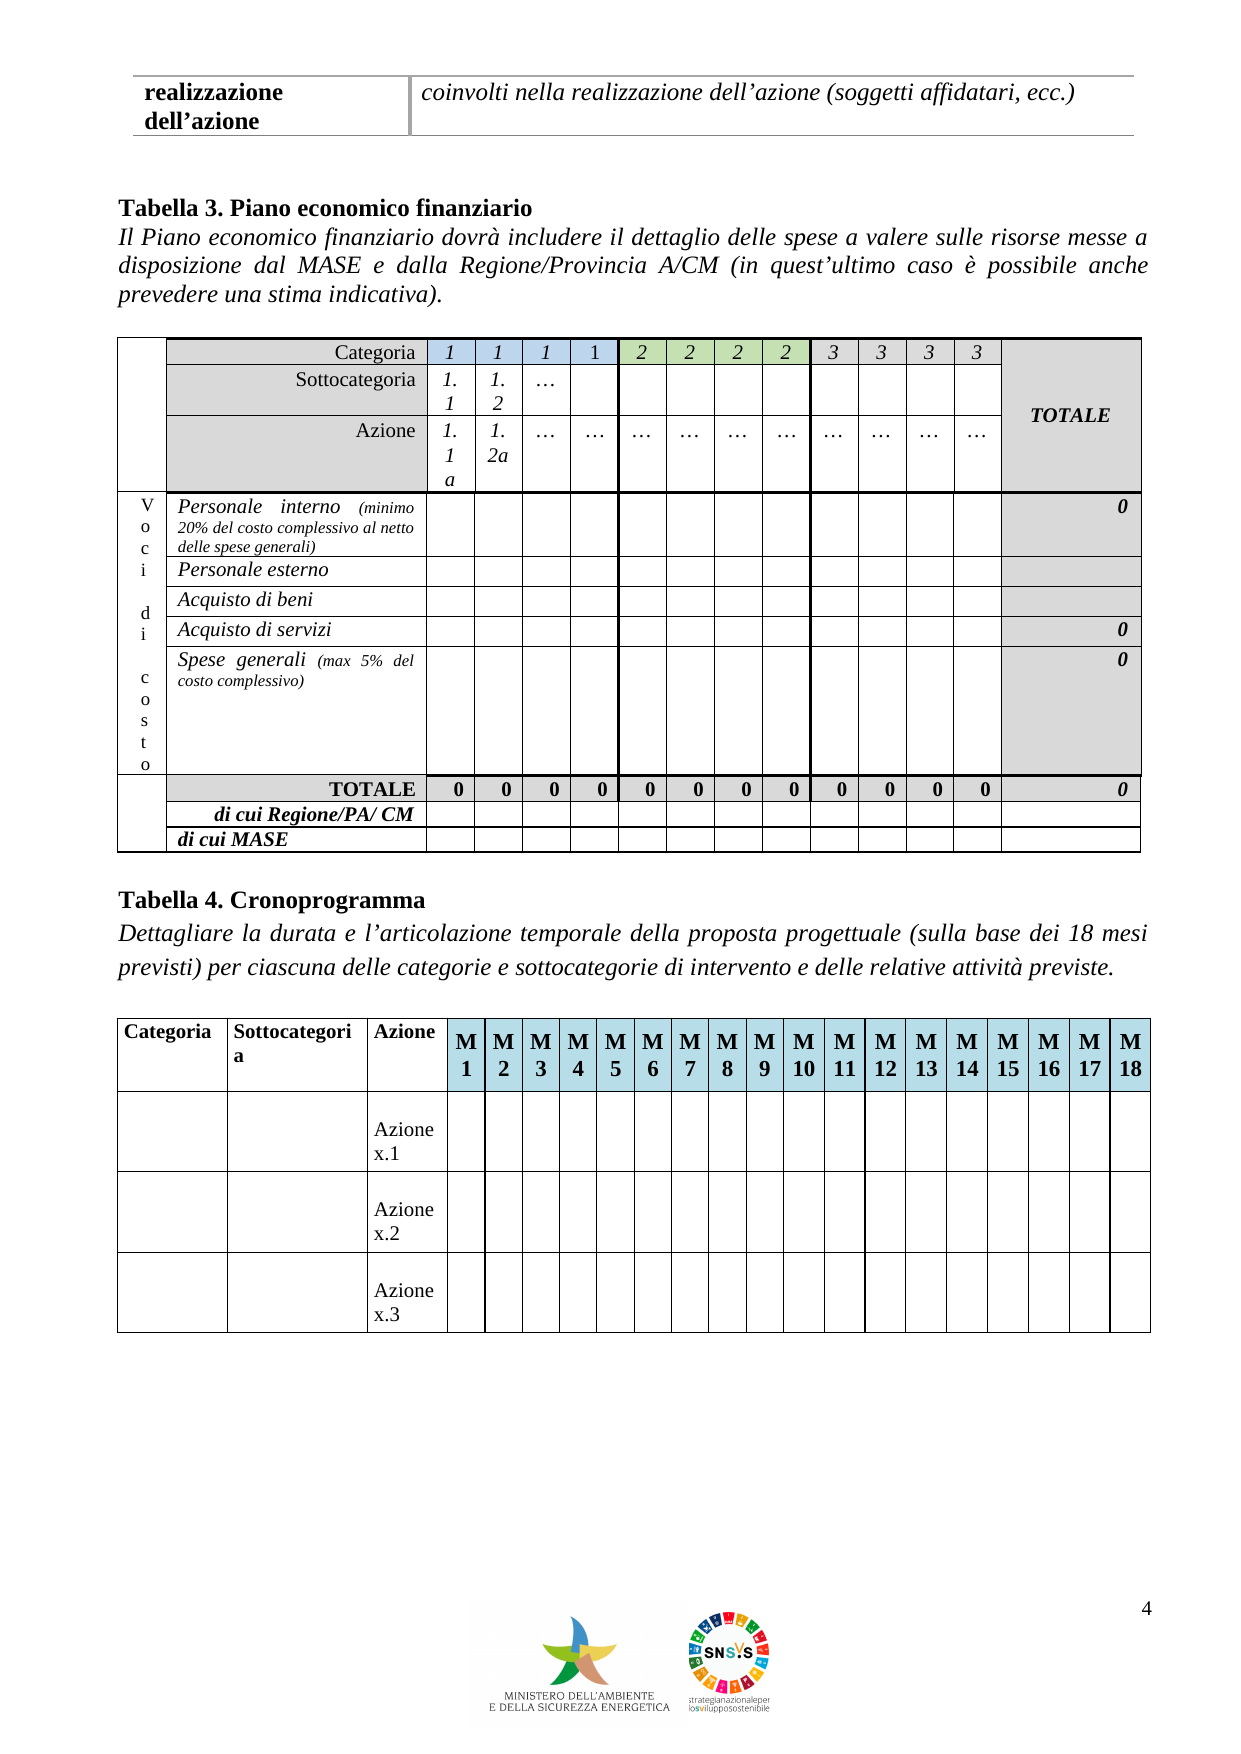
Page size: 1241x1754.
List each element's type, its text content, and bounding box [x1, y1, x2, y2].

table_cell [1070, 1172, 1109, 1252]
table_cell [597, 1253, 634, 1332]
table_cell 0 [1002, 777, 1140, 801]
table_cell 0 [1002, 617, 1141, 646]
table_cell [228, 1172, 367, 1252]
table_cell [1002, 587, 1141, 616]
table_cell [866, 1092, 905, 1171]
table_cell [523, 1092, 559, 1171]
table_cell [866, 1172, 905, 1252]
table_header 2 [715, 340, 762, 364]
table_cell [672, 1253, 708, 1332]
table_cell … [667, 416, 714, 491]
table_cell [620, 587, 666, 616]
table_cell [560, 1172, 596, 1252]
table_cell [709, 1092, 746, 1171]
table_header M 14 [947, 1019, 987, 1091]
table_cell [907, 494, 953, 556]
table_cell [907, 587, 953, 616]
table_cell [784, 1172, 824, 1252]
table_cell [597, 1092, 634, 1171]
table_header 1 [571, 340, 617, 364]
table_cell [571, 494, 617, 556]
table_cell [812, 494, 858, 556]
table_cell [784, 1092, 824, 1171]
table_cell [427, 802, 474, 826]
table_cell [825, 1253, 864, 1332]
table_cell [954, 828, 1001, 851]
table_cell [954, 587, 1001, 616]
table_cell [859, 557, 906, 586]
table_cell [118, 1092, 227, 1171]
table_cell [1070, 1253, 1109, 1332]
table_cell [859, 587, 906, 616]
table_cell [715, 365, 762, 415]
table_cell 0 [475, 777, 522, 801]
table_cell [667, 587, 714, 616]
table_cell [475, 587, 522, 616]
table_header M 7 [672, 1019, 708, 1091]
table_cell di cui Regione/PA/ CM [167, 802, 426, 826]
table_cell [859, 494, 906, 556]
table_cell [954, 647, 1001, 774]
table_cell [859, 365, 906, 415]
table_cell TOTALE [167, 775, 426, 801]
table_cell [812, 365, 858, 415]
table_cell [635, 1172, 671, 1252]
table_cell [715, 802, 762, 826]
table_cell [475, 557, 522, 586]
table_cell [523, 587, 570, 616]
table_cell [475, 828, 522, 851]
table_cell Azione x.2 [368, 1172, 447, 1252]
table_header M 1 [448, 1019, 484, 1091]
table_cell … [812, 416, 858, 491]
table_header M 11 [825, 1019, 864, 1091]
table_cell [448, 1253, 484, 1332]
table_cell [523, 647, 570, 774]
table_cell Voci di costo [118, 492, 166, 774]
table_cell [667, 557, 714, 586]
table_cell [747, 1172, 783, 1252]
table_cell [118, 1172, 227, 1252]
table_cell [988, 1092, 1028, 1171]
table_cell 0 [812, 777, 858, 801]
table_header M 3 [523, 1019, 559, 1091]
table_cell Acquisto di servizi [167, 617, 426, 646]
table_cell [907, 802, 953, 826]
table_cell … [715, 416, 762, 491]
table_header M 9 [747, 1019, 783, 1091]
table_header Sottocategoria [228, 1019, 367, 1091]
table_cell [1111, 1172, 1150, 1252]
table_cell [763, 802, 810, 826]
table_cell [560, 1253, 596, 1332]
table_cell [523, 494, 570, 556]
table_cell [1070, 1092, 1109, 1171]
table_cell [906, 1253, 946, 1332]
table_cell [667, 647, 714, 774]
table_cell … [907, 416, 954, 491]
table_cell [1029, 1253, 1069, 1332]
table_cell [427, 617, 474, 646]
table_cell [1002, 828, 1140, 851]
table_cell [947, 1092, 987, 1171]
table_cell [118, 775, 166, 851]
table_cell [571, 557, 617, 586]
table_cell [763, 494, 809, 556]
table_cell [812, 557, 858, 586]
table_cell [763, 647, 809, 774]
table_header Azione [368, 1019, 447, 1091]
table_cell [486, 1172, 522, 1252]
table_cell [812, 587, 858, 616]
table_cell [988, 1172, 1028, 1252]
table_cell [1111, 1253, 1150, 1332]
table_cell [475, 802, 522, 826]
table_cell [715, 494, 762, 556]
table_header 2 [763, 340, 809, 364]
table_header 3 [907, 340, 954, 364]
table_cell [954, 557, 1001, 586]
table_cell … [523, 365, 570, 415]
table_cell [523, 617, 570, 646]
table_cell [571, 587, 617, 616]
table_cell [571, 617, 617, 646]
table_header Categoria [118, 1019, 227, 1091]
table_cell [763, 617, 809, 646]
table_cell [763, 557, 809, 586]
table_header 1 [523, 340, 570, 364]
table_cell 0 [523, 777, 570, 801]
table_cell [906, 1092, 946, 1171]
text Dettagliare la durata e l’articolazione temporale della proposta progettuale (sulla base dei 18 mesi previsti) per ciascuna delle categorie e sottocategorie di intervento e delle relative attività previste. [118, 918, 1152, 980]
table_cell 1.2 [476, 365, 522, 415]
table_cell [907, 365, 954, 415]
table_cell [747, 1253, 783, 1332]
table_cell Azione x.1 [368, 1092, 447, 1171]
table_cell [667, 802, 714, 826]
table_cell [954, 494, 1001, 556]
table_cell [448, 1092, 484, 1171]
table_cell … [859, 416, 906, 491]
table_cell [672, 1092, 708, 1171]
table_header M 16 [1029, 1019, 1069, 1091]
table_cell [619, 828, 666, 851]
table_cell … [523, 416, 570, 491]
table_cell 0 [427, 777, 474, 801]
table_cell [715, 828, 762, 851]
table_header 3 [955, 340, 1001, 364]
table_header 1 [476, 340, 522, 364]
table_cell [747, 1092, 783, 1171]
table_cell … [955, 416, 1001, 491]
table_cell Azione x.3 [368, 1253, 447, 1332]
table_cell [715, 617, 762, 646]
table_cell [715, 557, 762, 586]
table_cell [560, 1092, 596, 1171]
table_cell [763, 828, 810, 851]
table_cell [620, 647, 666, 774]
table_cell [620, 365, 666, 415]
table_cell 0 [763, 777, 809, 801]
table_cell [709, 1172, 746, 1252]
table_cell [427, 557, 474, 586]
table_cell [523, 828, 570, 851]
table_cell [907, 617, 953, 646]
table_cell [859, 617, 906, 646]
table_cell di cui MASE [167, 828, 426, 851]
table_cell Acquisto di beni [167, 587, 426, 616]
table_header M 18 [1111, 1019, 1150, 1091]
table_cell [825, 1092, 864, 1171]
table_header 3 [859, 340, 906, 364]
table_cell [475, 647, 522, 774]
table_cell [812, 647, 858, 774]
table_cell [427, 587, 474, 616]
table_cell [635, 1092, 671, 1171]
table_cell Azione [167, 416, 427, 491]
table_cell realizzazione dell’azione [133, 77, 408, 134]
table_cell [597, 1172, 634, 1252]
table_cell [907, 557, 953, 586]
table_cell 0 [571, 777, 617, 801]
table_cell Spese generali (max 5% del costo complessivo) [167, 647, 426, 774]
table_cell 0 [954, 777, 1001, 801]
table_cell [866, 1253, 905, 1332]
table_cell [571, 802, 618, 826]
table_header M 17 [1070, 1019, 1109, 1091]
table_cell [947, 1172, 987, 1252]
table_header [118, 338, 166, 491]
table_cell [635, 1253, 671, 1332]
table_cell [667, 828, 714, 851]
text Il Piano economico finanziario dovrà includere il dettaglio delle spese a valere sulle risorse messe a disposizione dal MASE e dalla Regione/Provincia A/CM (in quest’ultimo caso è possibile anche prevedere una stima indicativa). [118, 222, 1152, 308]
table_cell [859, 647, 906, 774]
table_cell [859, 828, 906, 851]
table_cell [486, 1253, 522, 1332]
table_header M 10 [784, 1019, 824, 1091]
table_cell [667, 365, 714, 415]
table_header 3 [812, 340, 858, 364]
table_header M 15 [988, 1019, 1028, 1091]
table_cell 1.1 [428, 365, 475, 415]
table_cell [571, 647, 617, 774]
table_cell [763, 365, 809, 415]
table_cell [907, 647, 953, 774]
table_header M 5 [597, 1019, 634, 1091]
table_cell [620, 557, 666, 586]
table_cell [523, 557, 570, 586]
table_cell [954, 802, 1001, 826]
table_cell Sottocategoria [167, 365, 427, 415]
table_cell [954, 617, 1001, 646]
table_cell [812, 617, 858, 646]
table_cell [427, 647, 474, 774]
table_cell [523, 1253, 559, 1332]
table_cell [667, 617, 714, 646]
table_cell [715, 647, 762, 774]
table_cell 0 [859, 777, 906, 801]
table_cell [715, 587, 762, 616]
table_header M 4 [560, 1019, 596, 1091]
table_cell [228, 1253, 367, 1332]
table_cell 0 [667, 777, 714, 801]
table_cell 1.1 a [428, 416, 475, 491]
text Tabella 3. Piano economico finanziario [118, 193, 1152, 222]
table_cell 0 [907, 777, 953, 801]
table_cell 1.2a [476, 416, 522, 491]
table_cell [907, 828, 953, 851]
table_header M 12 [866, 1019, 905, 1091]
table_cell [811, 828, 858, 851]
table_cell [523, 1172, 559, 1252]
table_cell [448, 1172, 484, 1252]
table_header 2 [667, 340, 714, 364]
table_header M 2 [486, 1019, 522, 1091]
table_cell [475, 617, 522, 646]
table_cell [620, 617, 666, 646]
table_cell [486, 1092, 522, 1171]
table_cell [906, 1172, 946, 1252]
table_cell [947, 1253, 987, 1332]
table_cell … [571, 416, 617, 491]
table_cell [672, 1172, 708, 1252]
table_cell [784, 1253, 824, 1332]
table_cell 0 [1002, 647, 1141, 774]
table_header M 8 [709, 1019, 746, 1091]
table_cell [427, 494, 474, 556]
table_cell … [620, 416, 666, 491]
table_header 2 [620, 340, 666, 364]
table_cell [523, 802, 570, 826]
table_cell Personale interno (minimo 20% del costo complessivo al netto delle spese generali) [167, 494, 426, 556]
table_cell [1002, 802, 1140, 826]
table_cell 0 [1002, 494, 1141, 556]
table_cell [811, 802, 858, 826]
table_header M 13 [906, 1019, 946, 1091]
table_cell [228, 1092, 367, 1171]
table_cell [620, 494, 666, 556]
table_header TOTALE [1002, 340, 1141, 491]
table_cell [1029, 1092, 1069, 1171]
table_cell [1029, 1172, 1069, 1252]
table_cell … [763, 416, 809, 491]
table_cell [475, 494, 522, 556]
table_header 1 [428, 340, 475, 364]
table_cell [1002, 557, 1141, 586]
table_cell [619, 802, 666, 826]
table_cell [427, 828, 474, 851]
table_cell Personale esterno [167, 557, 426, 586]
table_cell [667, 494, 714, 556]
table_cell [571, 365, 617, 415]
table_cell [763, 587, 809, 616]
text Tabella 4. Cronoprogramma [118, 886, 1152, 914]
table_cell [118, 1253, 227, 1332]
table_cell [571, 828, 618, 851]
table_cell [955, 365, 1001, 415]
table_header M 6 [635, 1019, 671, 1091]
table_cell [709, 1253, 746, 1332]
table_cell [859, 802, 906, 826]
table_header Categoria [167, 340, 427, 364]
table_cell [988, 1253, 1028, 1332]
table_cell coinvolti nella realizzazione dell’azione (soggetti affidatari, ecc.) [412, 77, 1133, 134]
table_cell 0 [715, 777, 762, 801]
table_cell 0 [620, 777, 666, 801]
table_cell [1111, 1092, 1150, 1171]
table_cell [825, 1172, 864, 1252]
